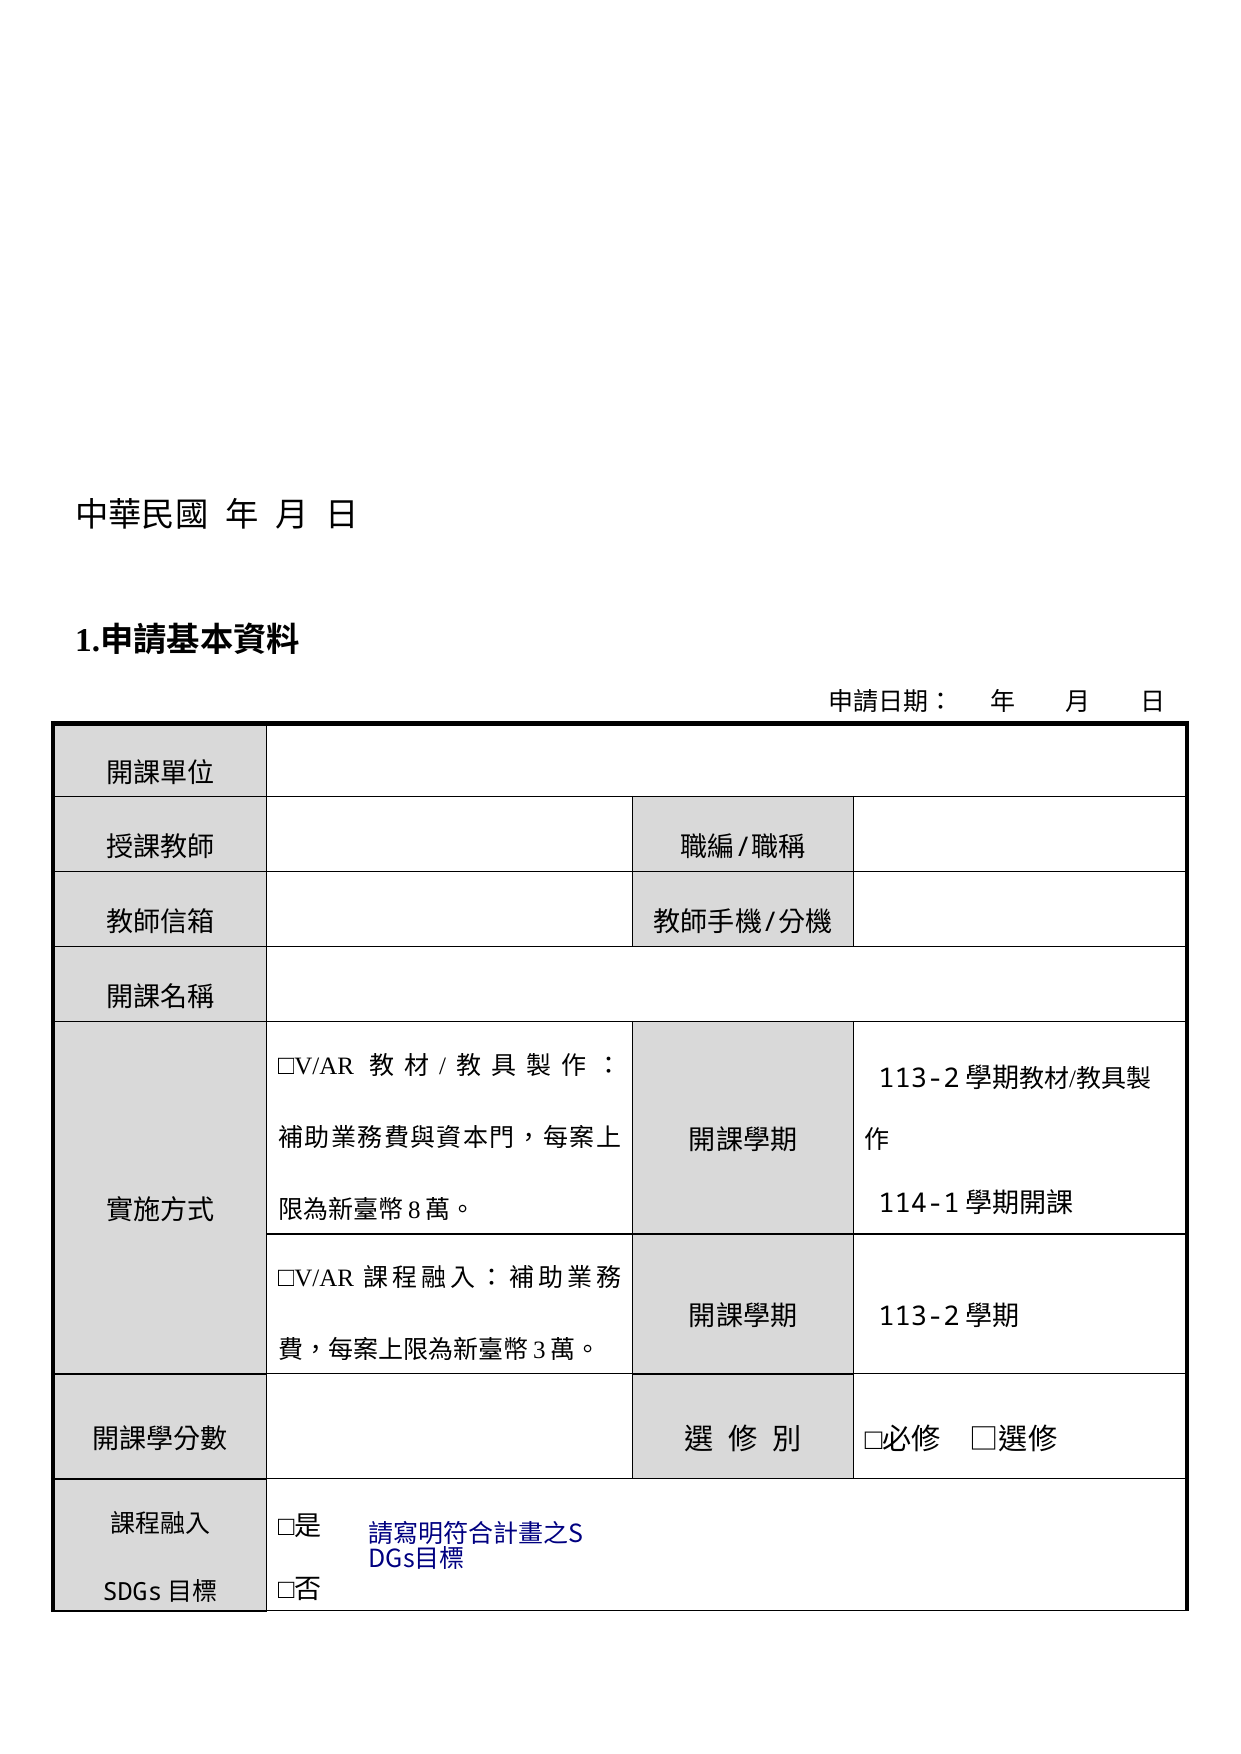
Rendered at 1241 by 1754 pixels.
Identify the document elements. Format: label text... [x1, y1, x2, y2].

text 1.申請基本資料 [75, 596, 1165, 658]
table_cell [267, 872, 632, 946]
table_header 開課單位 [55, 726, 266, 796]
table_cell 授課教師 [55, 797, 266, 871]
table_cell 開課學期 [633, 1235, 853, 1373]
table_cell □必修 □選修 [854, 1374, 1185, 1478]
table_cell 課程融入 SDGs目標 [55, 1480, 266, 1610]
table_cell [267, 947, 1185, 1021]
table_cell 113-2學期教材/教具製作 114-1學期開課 [854, 1022, 1185, 1233]
text 申請日期： 年 月 日 [131, 658, 1165, 721]
table_cell □是 □否 [267, 1479, 1185, 1610]
table_cell [854, 872, 1185, 946]
table_cell □V/AR課程融入：補助業務費，每案上限為新臺幣3萬。 [267, 1235, 632, 1373]
table_cell [267, 1374, 632, 1478]
table_cell □V/AR教材/教具製作： 補助業務費與資本門，每案上限為新臺幣8萬。 [267, 1022, 632, 1233]
table_cell [854, 797, 1185, 871]
table_cell 開課學期 [633, 1022, 853, 1233]
table_cell 開課名稱 [55, 947, 266, 1021]
text 中華民國 年 月 日 [75, 471, 1165, 533]
table_cell 113-2學期 [854, 1235, 1185, 1373]
table_cell 選 修 別 [633, 1375, 853, 1478]
table_cell [267, 797, 632, 871]
table_header [267, 726, 1185, 796]
table_cell 教師手機/分機 [633, 872, 853, 946]
table_cell 開課學分數 [55, 1375, 266, 1478]
table_cell 教師信箱 [55, 872, 266, 946]
table_cell 實施方式 [55, 1022, 266, 1373]
table_cell 職編/職稱 [633, 797, 853, 871]
